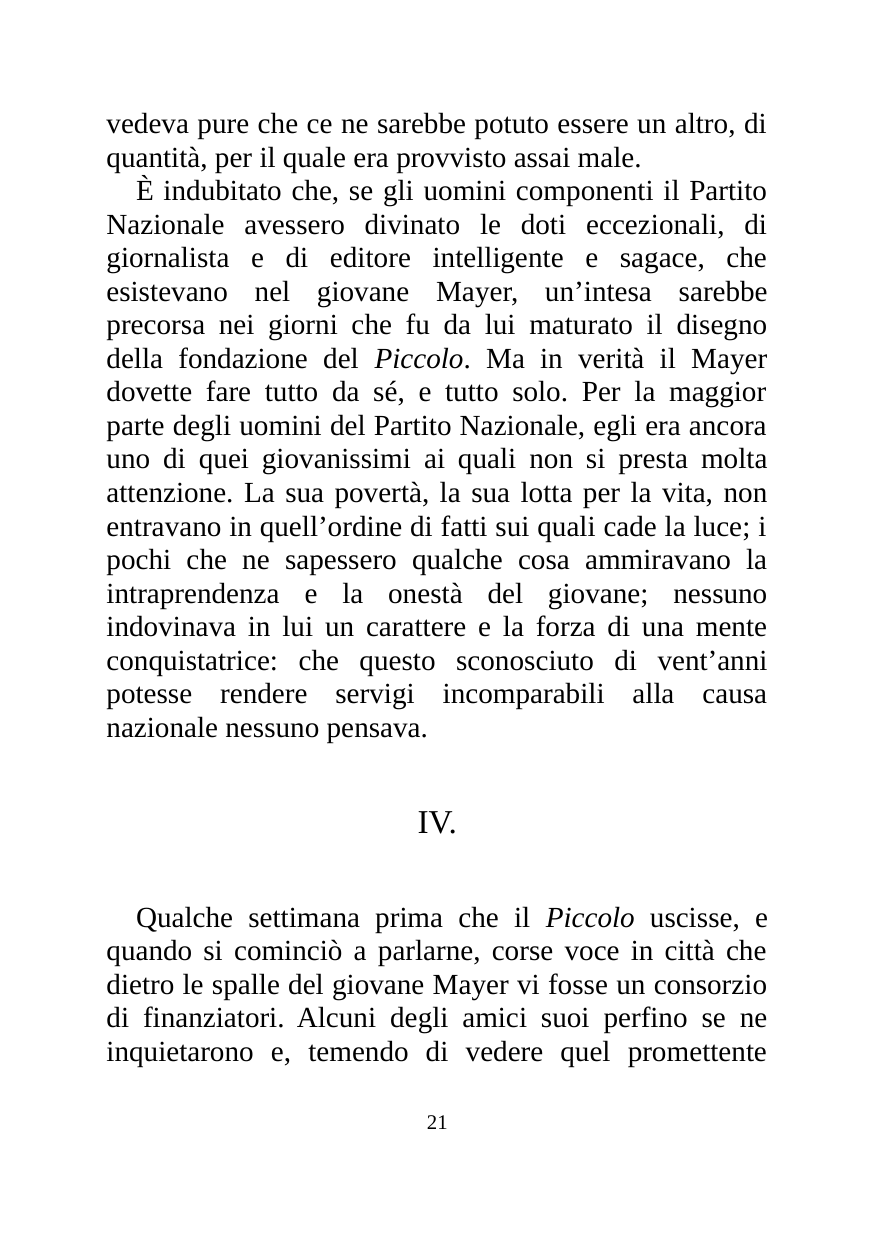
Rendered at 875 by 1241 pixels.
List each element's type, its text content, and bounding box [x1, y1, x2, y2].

text Qualche settimana prima che il Piccolo uscisse, e quando si cominciò a parlarne, corse voce in città che dietro le spalle del giovane Mayer vi fosse un consorzio di finanziatori. Alcuni degli amici suoi perfino se ne inquietarono e, temendo di vedere quel promettente [106, 900, 768, 1068]
subtitle IV. [106, 803, 768, 841]
text È indubitato che, se gli uomini componenti il Partito Nazionale avessero divinato le doti eccezionali, di giornalista e di editore intelligente e sagace, che esistevano nel giovane Mayer, un’intesa sarebbe precorsa nei giorni che fu da lui maturato il disegno della fondazione del Piccolo. Ma in verità il Mayer dovette fare tutto da sé, e tutto solo. Per la maggior parte degli uomini del Partito Nazionale, egli era ancora uno di quei giovanissimi ai quali non si presta molta attenzione. La sua povertà, la sua lotta per la vita, non entravano in quell’ordine di fatti sui quali cade la luce; i pochi che ne sapessero qualche cosa ammiravano la intraprendenza e la onestà del giovane; nessuno indovinava in lui un carattere e la forza di una mente conquistatrice: che questo sconosciuto di vent’anni potesse rendere servigi incomparabili alla causa nazionale nessuno pensava. [106, 173, 768, 743]
text vedeva pure che ce ne sarebbe potuto essere un altro, di quantità, per il quale era provvisto assai male. [106, 106, 768, 173]
